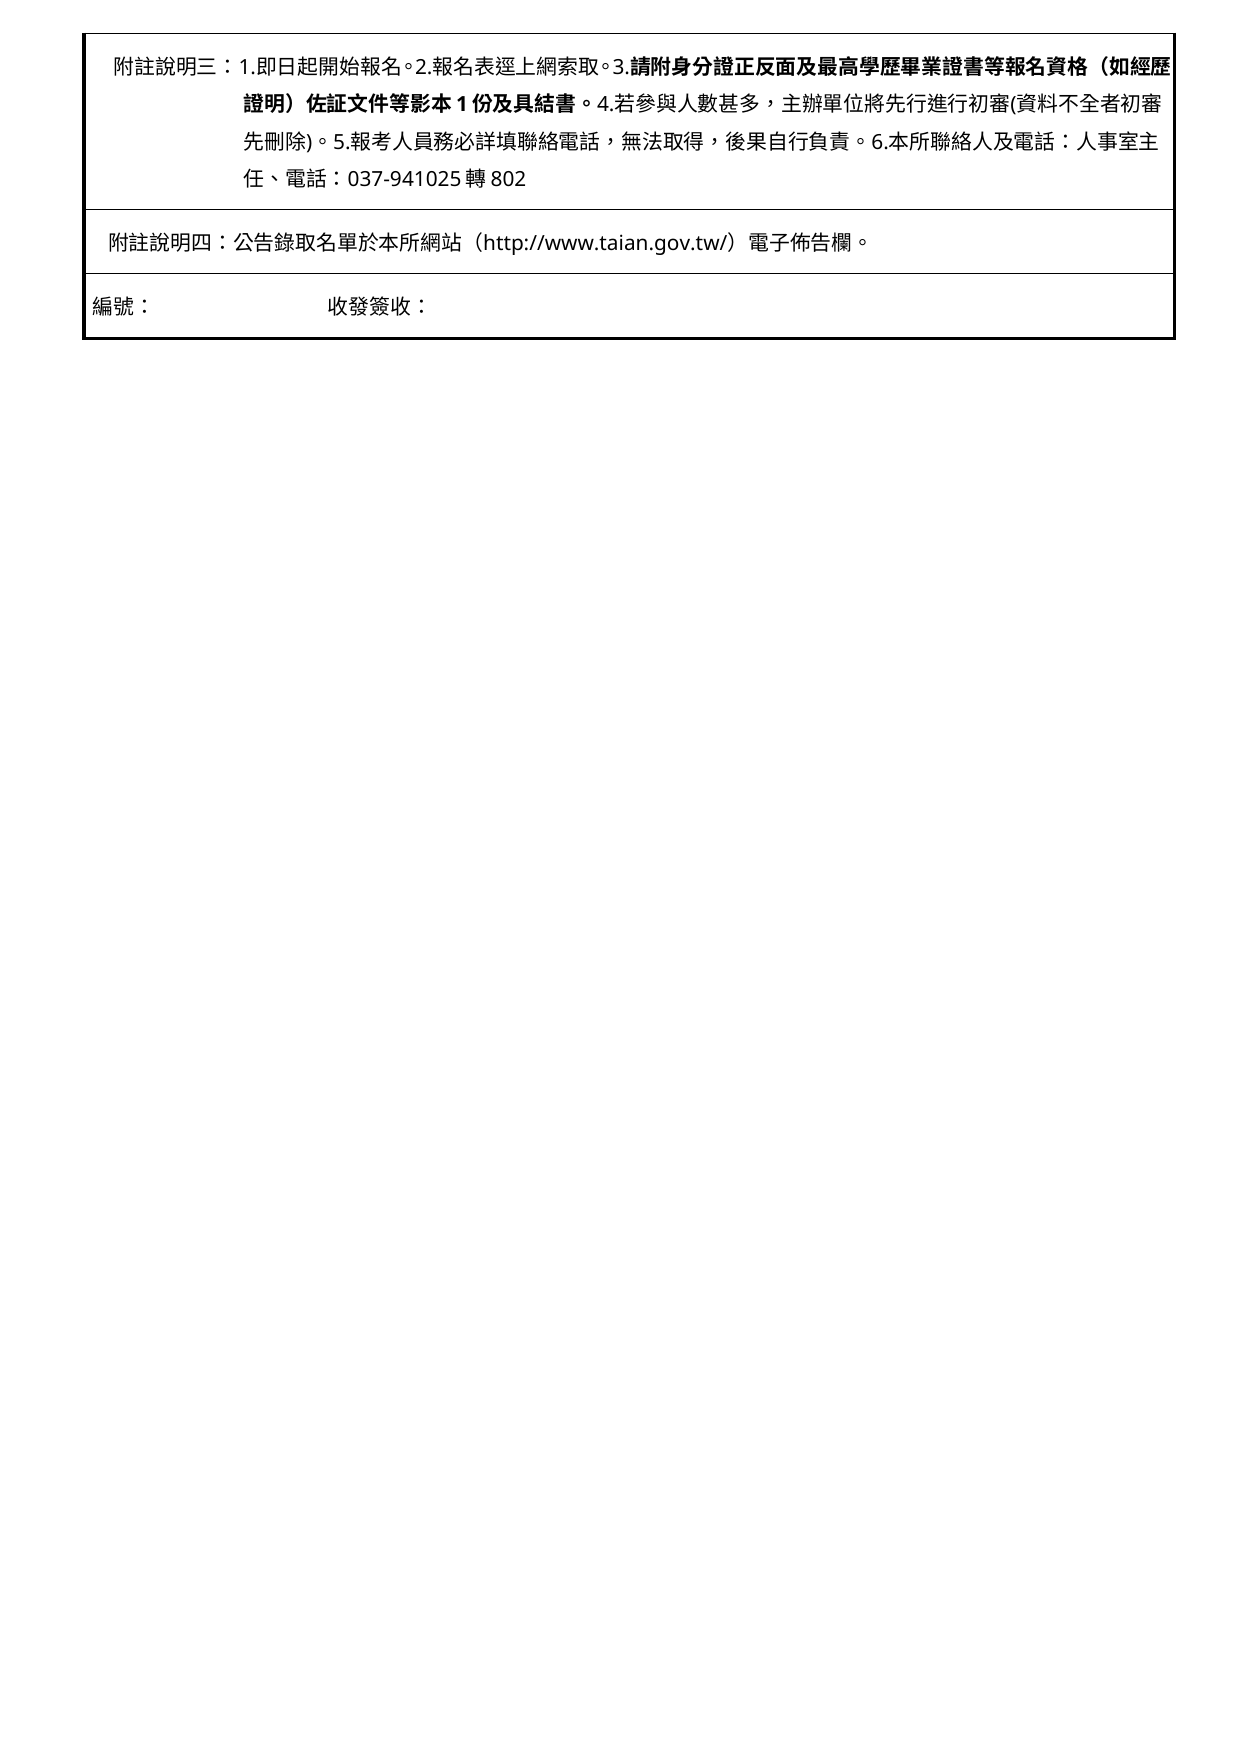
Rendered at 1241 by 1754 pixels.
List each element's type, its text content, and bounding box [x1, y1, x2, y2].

table_cell 編號： 收發簽收： [86, 274, 1173, 337]
table_cell 附註說明四：公告錄取名單於本所網站（http://www.taian.gov.tw/）電子佈告欄。 [86, 210, 1173, 273]
table_cell 附註說明三：1.即日起開始報名。2.報名表逕上網索取。3.請附身分證正反面及最高學歷畢業證書等報名資格（如經歷證明）佐証文件等影本1份及具結書。4.若參與人數甚多，主辦單位將先行進行初審(資料不全者初審先刪除)。5.報考人員務必詳填聯絡電話，無法取得，後果自行負責。6.本所聯絡人及電話：人事室主任、電話：037-941025轉802 [86, 34, 1173, 209]
